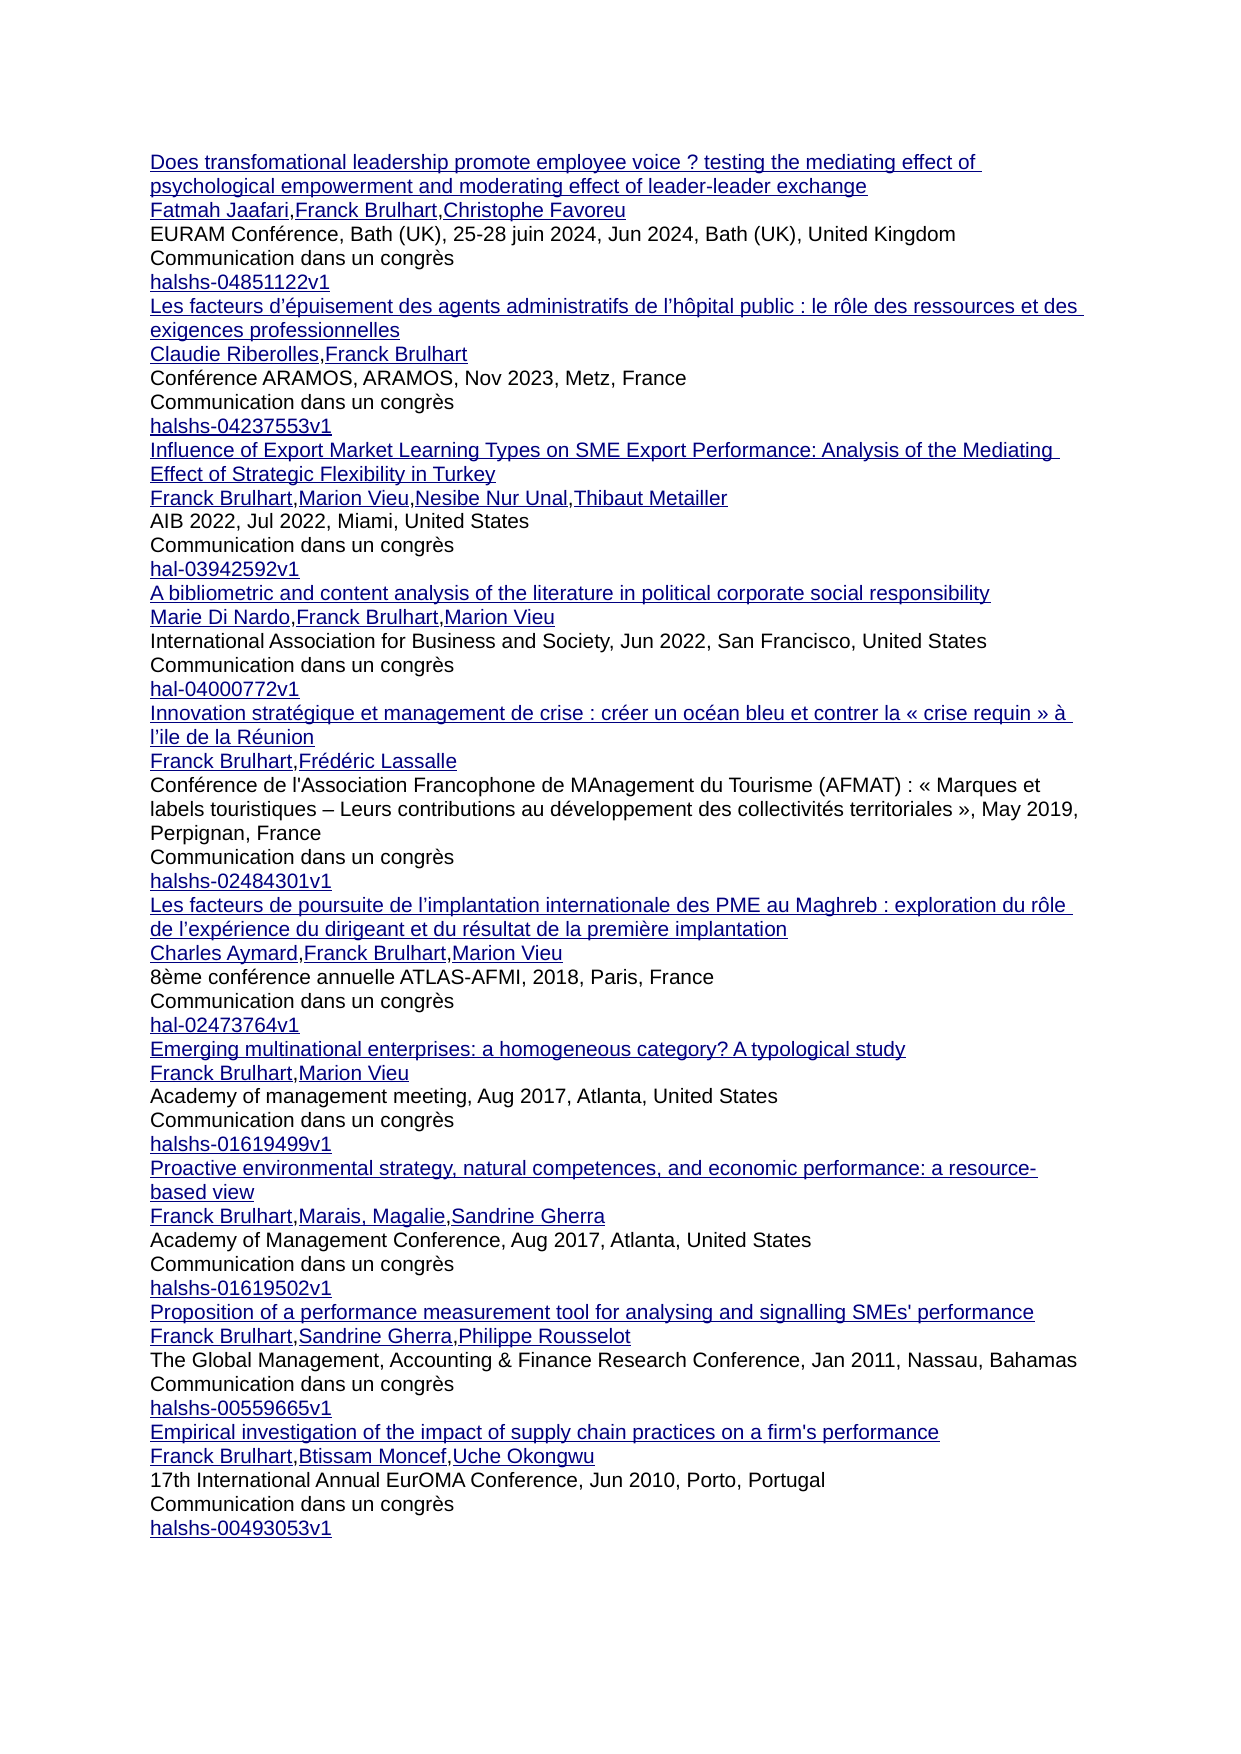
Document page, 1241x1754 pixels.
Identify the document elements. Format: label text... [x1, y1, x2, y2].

table_cell Empirical investigation of the impact of supply chain practices on a firm's performance Franck Brulhart,Btissam Moncef,Uche Okongwu 17th International Annual EurOMA Conference, Jun 2010, Porto, Portugal Communication dans un congrès halshs-00493053v1 [150, 1420, 1090, 1539]
table_cell Proposition of a performance measurement tool for analysing and signalling SMEs' performance Franck Brulhart,Sandrine Gherra,Philippe Rousselot The Global Management, Accounting & Finance Research Conference, Jan 2011, Nassau, Bahamas Communication dans un congrès halshs-00559665v1 [150, 1300, 1090, 1420]
table_cell Les facteurs d’épuisement des agents administratifs de l’hôpital public : le rôle des ressources et des exigences professionnelles Claudie Riberolles,Franck Brulhart Conférence ARAMOS, ARAMOS, Nov 2023, Metz, France Communication dans un congrès halshs-04237553v1 [150, 294, 1090, 437]
table_cell Innovation stratégique et management de crise : créer un océan bleu et contrer la « crise requin » à l’ile de la Réunion Franck Brulhart,Frédéric Lassalle Conférence de l'Association Francophone de MAnagement du Tourisme (AFMAT) : « Marques et labels touristiques – Leurs contributions au développement des collectivités territoriales », May 2019, Perpignan, France Communication dans un congrès halshs-02484301v1 [150, 701, 1090, 893]
table_cell Proactive environmental strategy, natural competences, and economic performance: a resource-based view Franck Brulhart,Marais, Magalie,Sandrine Gherra Academy of Management Conference, Aug 2017, Atlanta, United States Communication dans un congrès halshs-01619502v1 [150, 1156, 1090, 1300]
table_cell Influence of Export Market Learning Types on SME Export Performance: Analysis of the Mediating Effect of Strategic Flexibility in Turkey Franck Brulhart,Marion Vieu,Nesibe Nur Unal,Thibaut Metailler AIB 2022, Jul 2022, Miami, United States Communication dans un congrès hal-03942592v1 [150, 438, 1090, 581]
table_cell Does transfomational leadership promote employee voice ? testing the mediating effect of psychological empowerment and moderating effect of leader-leader exchange Fatmah Jaafari,Franck Brulhart,Christophe Favoreu EURAM Conférence, Bath (UK), 25-28 juin 2024, Jun 2024, Bath (UK), United Kingdom Communication dans un congrès halshs-04851122v1 [150, 150, 1090, 294]
table_cell Emerging multinational enterprises: a homogeneous category? A typological study Franck Brulhart,Marion Vieu Academy of management meeting, Aug 2017, Atlanta, United States Communication dans un congrès halshs-01619499v1 [150, 1036, 1090, 1156]
table_cell A bibliometric and content analysis of the literature in political corporate social responsibility Marie Di Nardo,Franck Brulhart,Marion Vieu International Association for Business and Society, Jun 2022, San Francisco, United States Communication dans un congrès hal-04000772v1 [150, 581, 1090, 701]
table_cell Les facteurs de poursuite de l’implantation internationale des PME au Maghreb : exploration du rôle de l’expérience du dirigeant et du résultat de la première implantation Charles Aymard,Franck Brulhart,Marion Vieu 8ème conférence annuelle ATLAS-AFMI, 2018, Paris, France Communication dans un congrès hal-02473764v1 [150, 893, 1090, 1036]
